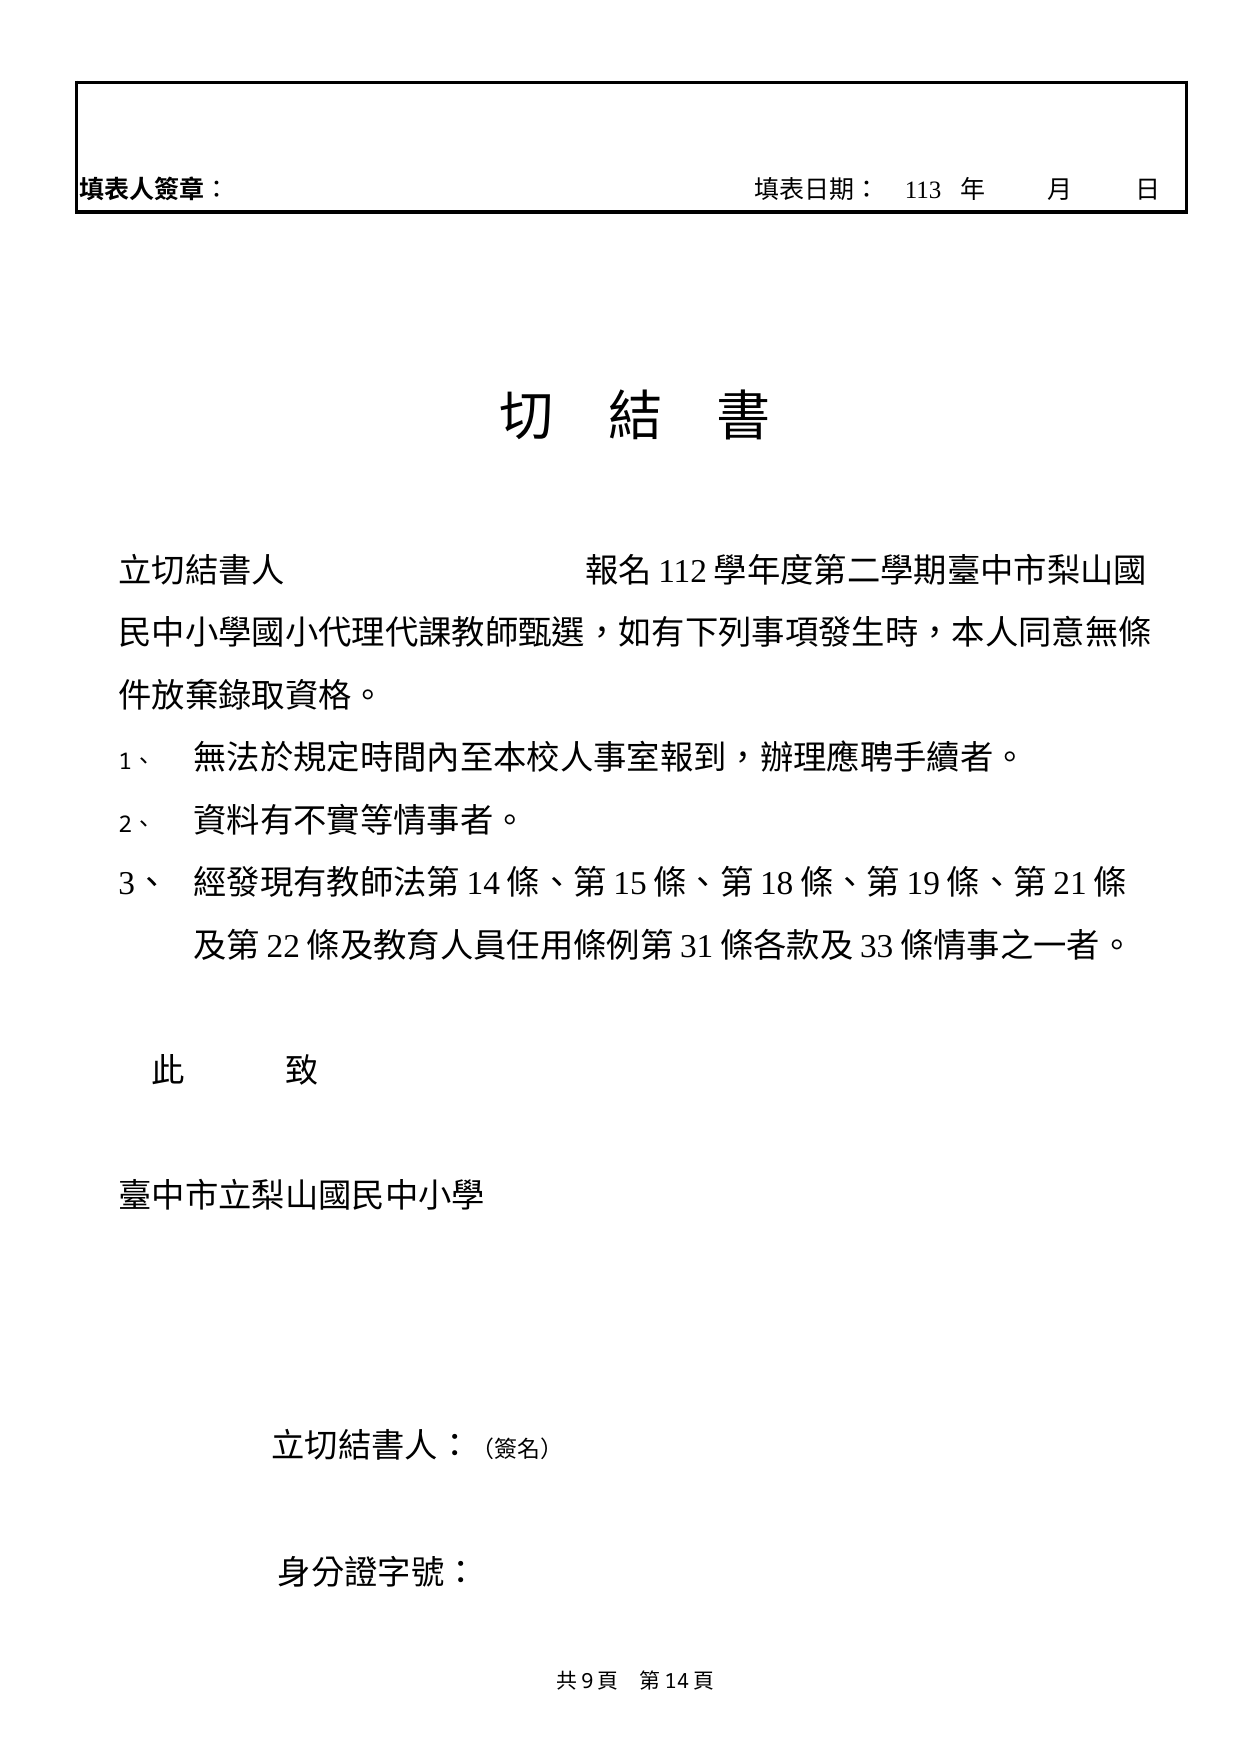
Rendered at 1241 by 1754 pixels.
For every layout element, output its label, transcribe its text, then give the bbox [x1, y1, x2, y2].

list 經發現有教師法第14條、第15條、第18條、第19條、第21條及第22條及教育人員任用條例第31條各款及33條情事之一者。 [118, 838, 1152, 963]
text 切 結 書 [118, 338, 1152, 463]
text 此 致 [118, 1026, 1152, 1088]
list 無法於規定時間內至本校人事室報到，辦理應聘手續者。 [118, 713, 1152, 776]
text 臺中市立梨山國民中小學 [118, 1151, 1152, 1213]
text 立切結書人：（簽名） [118, 1401, 1152, 1463]
table_cell 填表人簽章： 填表日期： 113 年 月 日 [78, 84, 1185, 210]
text 身分證字號： [118, 1526, 1152, 1588]
text 立切結書人 報名112學年度第二學期臺中市梨山國民中小學國小代理代課教師甄選，如有下列事項發生時，本人同意無條件放棄錄取資格。 [118, 526, 1152, 713]
list 資料有不實等情事者。 [118, 776, 1152, 838]
